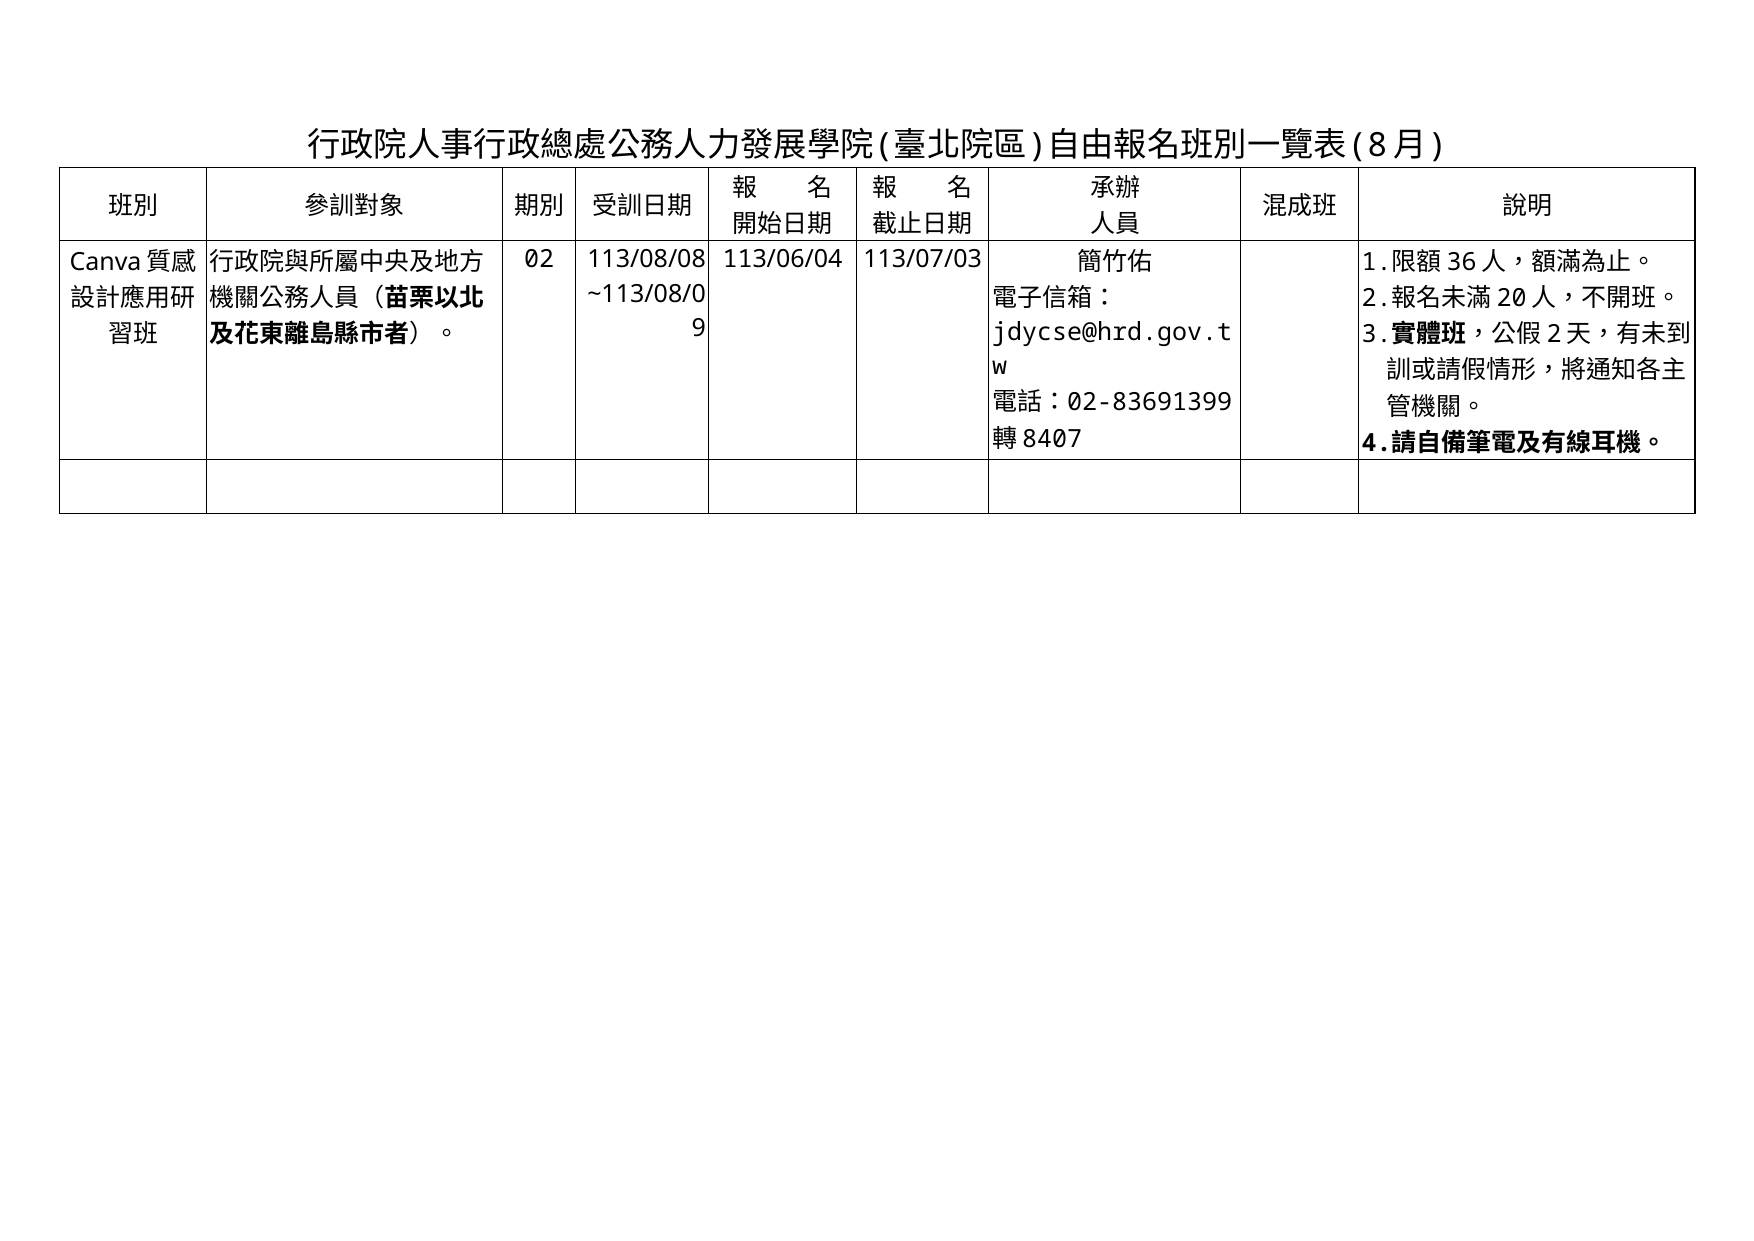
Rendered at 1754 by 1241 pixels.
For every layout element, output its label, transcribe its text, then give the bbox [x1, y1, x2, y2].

table_cell 113/08/08 ~113/08/09 [576, 241, 708, 459]
table_cell 113/07/03 [857, 241, 988, 459]
table_cell [1241, 460, 1358, 513]
table_cell [576, 460, 708, 513]
table_cell [857, 460, 988, 513]
table_cell [989, 460, 1240, 513]
table_cell 受訓日期 [576, 168, 708, 240]
table_cell Canva質感設計應用研習班 [60, 241, 206, 459]
table_cell 報 名 開始日期 [709, 168, 856, 240]
table_cell 期別 [503, 168, 575, 240]
table_cell 簡竹佑 電子信箱：jdycse@hrd.gov.tw 電話：02-83691399轉8407 [989, 241, 1240, 459]
table_cell 參訓對象 [207, 168, 502, 240]
table_cell 113/06/04 [709, 241, 856, 459]
table_cell 混成班 [1241, 168, 1358, 240]
table_cell 02 [503, 241, 575, 459]
table_cell [1359, 460, 1694, 513]
table_cell 說明 [1359, 168, 1694, 240]
table_cell 報 名 截止日期 [857, 168, 988, 240]
table_cell [503, 460, 575, 513]
table_cell 1.限額36人，額滿為止。 2.報名未滿20人，不開班。 3.實體班，公假2天，有未到訓或請假情形，將通知各主管機關。 4.請自備筆電及有線耳機。 [1359, 241, 1694, 459]
table_cell [1241, 241, 1358, 459]
table_cell [709, 460, 856, 513]
table_cell 班別 [60, 168, 206, 240]
table_cell [60, 460, 206, 513]
table_header 行政院人事行政總處公務人力發展學院(臺北院區)自由報名班別一覽表(8月) [59, 118, 1695, 167]
table_cell 承辦 人員 [989, 168, 1240, 240]
table_cell [207, 460, 502, 513]
table_cell 行政院與所屬中央及地方機關公務人員（苗栗以北及花東離島縣市者）。 [207, 241, 502, 459]
